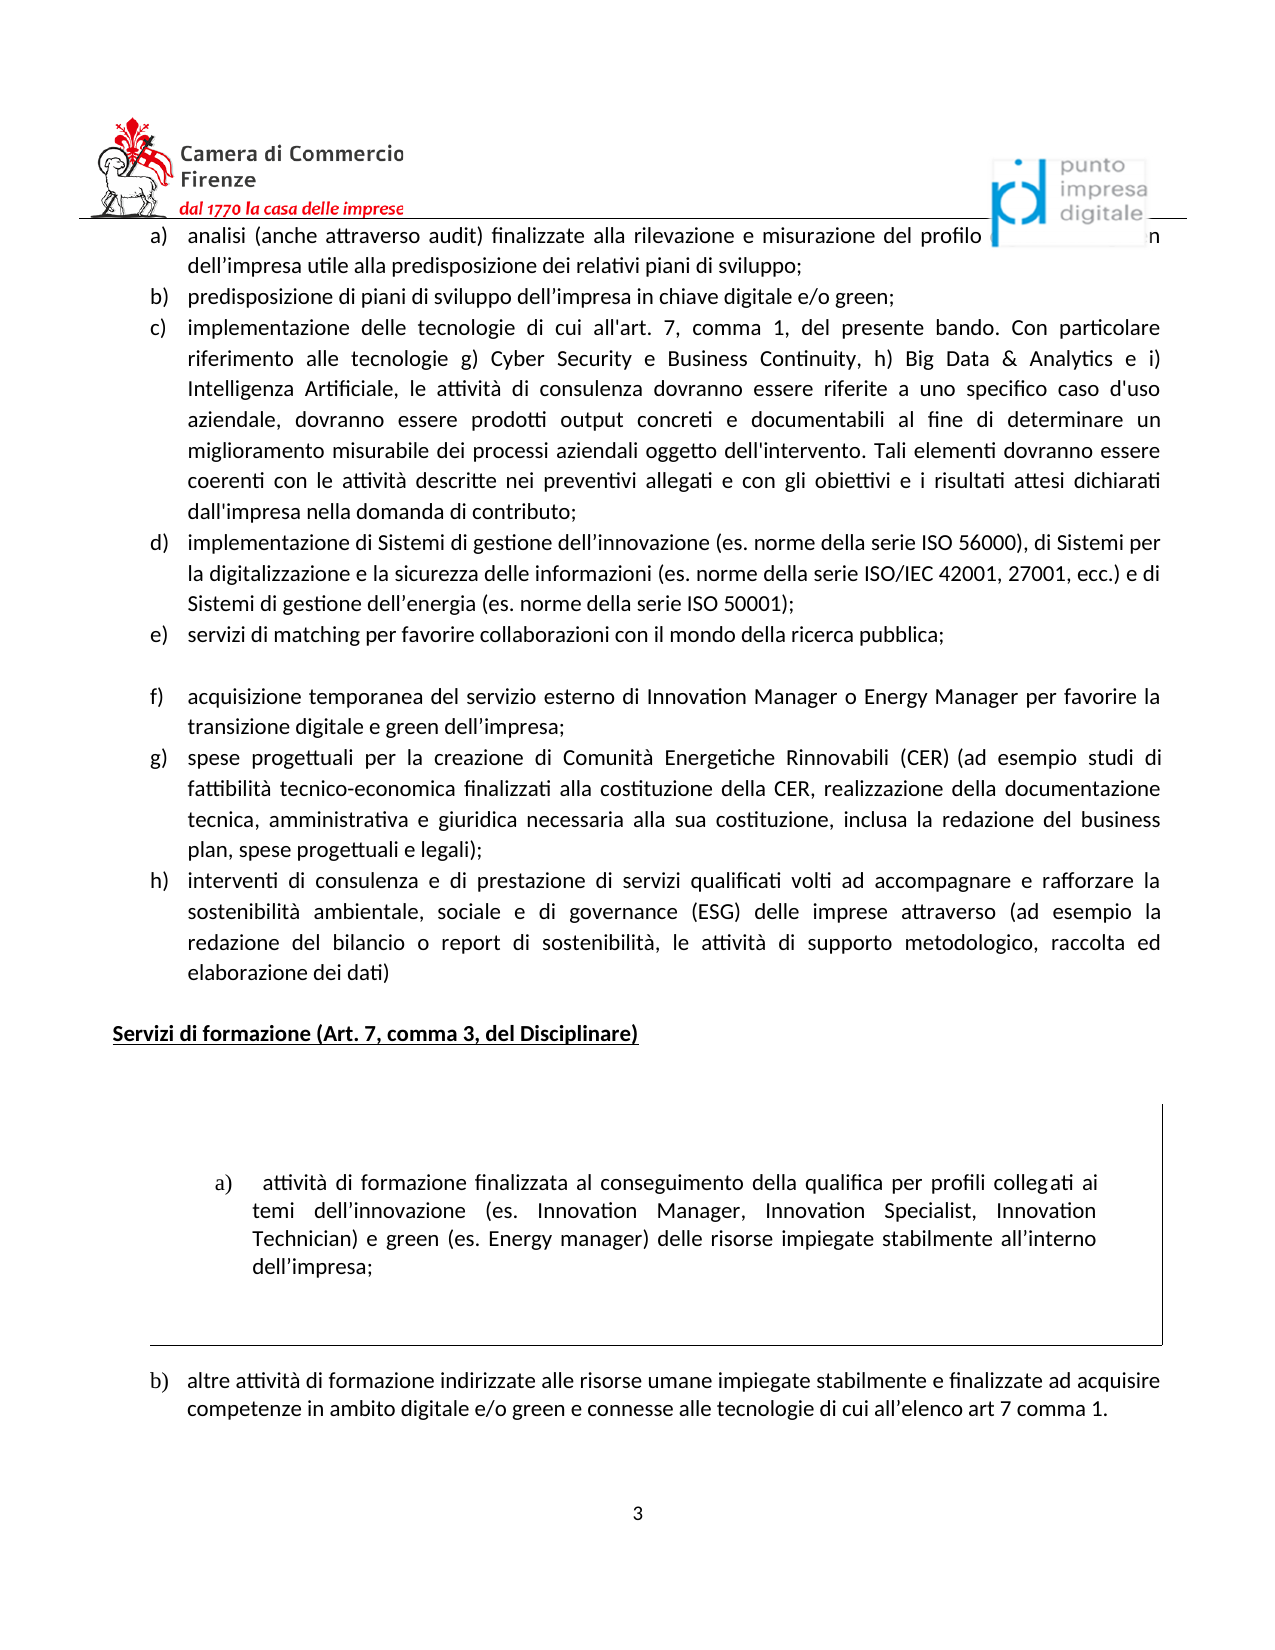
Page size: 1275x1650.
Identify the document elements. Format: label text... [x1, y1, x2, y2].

list analisi (anche attraverso audit) finalizzate alla rilevazione e misurazione del profilo digitale e/o green dell’impresa utile alla predisposizione dei relativi piani di sviluppo; [150, 221, 1162, 279]
list acquisizione temporanea del servizio esterno di Innovation Manager o Energy Manager per favorire la transizione digitale e green dell’impresa; [150, 682, 1162, 741]
list implementazione di Sistemi di gestione dell’innovazione (es. norme della serie ISO 56000), di Sistemi per la digitalizzazione e la sicurezza delle informazioni (es. norme della serie ISO/IEC 42001, 27001, ecc.) e di Sistemi di gestione dell’energia (es. norme della serie ISO 50001); [150, 528, 1162, 618]
list altre attività di formazione indirizzate alle risorse umane impiegate stabilmente e finalizzate ad acquisire competenze in ambito digitale e/o green e connesse alle tecnologie di cui all’elenco art 7 comma 1. [150, 1366, 1162, 1422]
list attività di formazione finalizzata al conseguimento della qualifica per profili collegati ai temi dell’innovazione (es. Innovation Manager, Innovation Specialist, Innovation Technician) e green (es. Energy manager) delle risorse impiegate stabilmente all’interno dell’impresa; [150, 1104, 1162, 1345]
text Servizi di formazione (Art. 7, comma 3, del Disciplinare) [112, 1019, 1162, 1048]
list spese progettuali per la creazione di Comunità Energetiche Rinnovabili (CER) (ad esempio studi di fattibilità tecnico-economica finalizzati alla costituzione della CER, realizzazione della documentazione tecnica, amministrativa e giuridica necessaria alla sua costituzione, inclusa la redazione del business plan, spese progettuali e legali); [150, 743, 1162, 863]
list servizi di matching per favorire collaborazioni con il mondo della ricerca pubblica; [150, 620, 1162, 648]
list implementazione delle tecnologie di cui all'art. 7, comma 1, del presente bando. Con particolare riferimento alle tecnologie g) Cyber Security e Business Continuity, h) Big Data & Analytics e i) Intelligenza Artificiale, le attività di consulenza dovranno essere riferite a uno specifico caso d'uso aziendale, dovranno essere prodotti output concreti e documentabili al fine di determinare un miglioramento misurabile dei processi aziendali oggetto dell'intervento. Tali elementi dovranno essere coerenti con le attività descritte nei preventivi allegati e con gli obiettivi e i risultati attesi dichiarati dall'impresa nella domanda di contributo; [150, 313, 1162, 525]
list interventi di consulenza e di prestazione di servizi qualificati volti ad accompagnare e rafforzare la sostenibilità ambientale, sociale e di governance (ESG) delle imprese attraverso (ad esempio la redazione del bilancio o report di sostenibilità, le attività di supporto metodologico, raccolta ed elaborazione dei dati) [150, 866, 1162, 986]
list predisposizione di piani di sviluppo dell’impresa in chiave digitale e/o green; [150, 282, 1162, 310]
